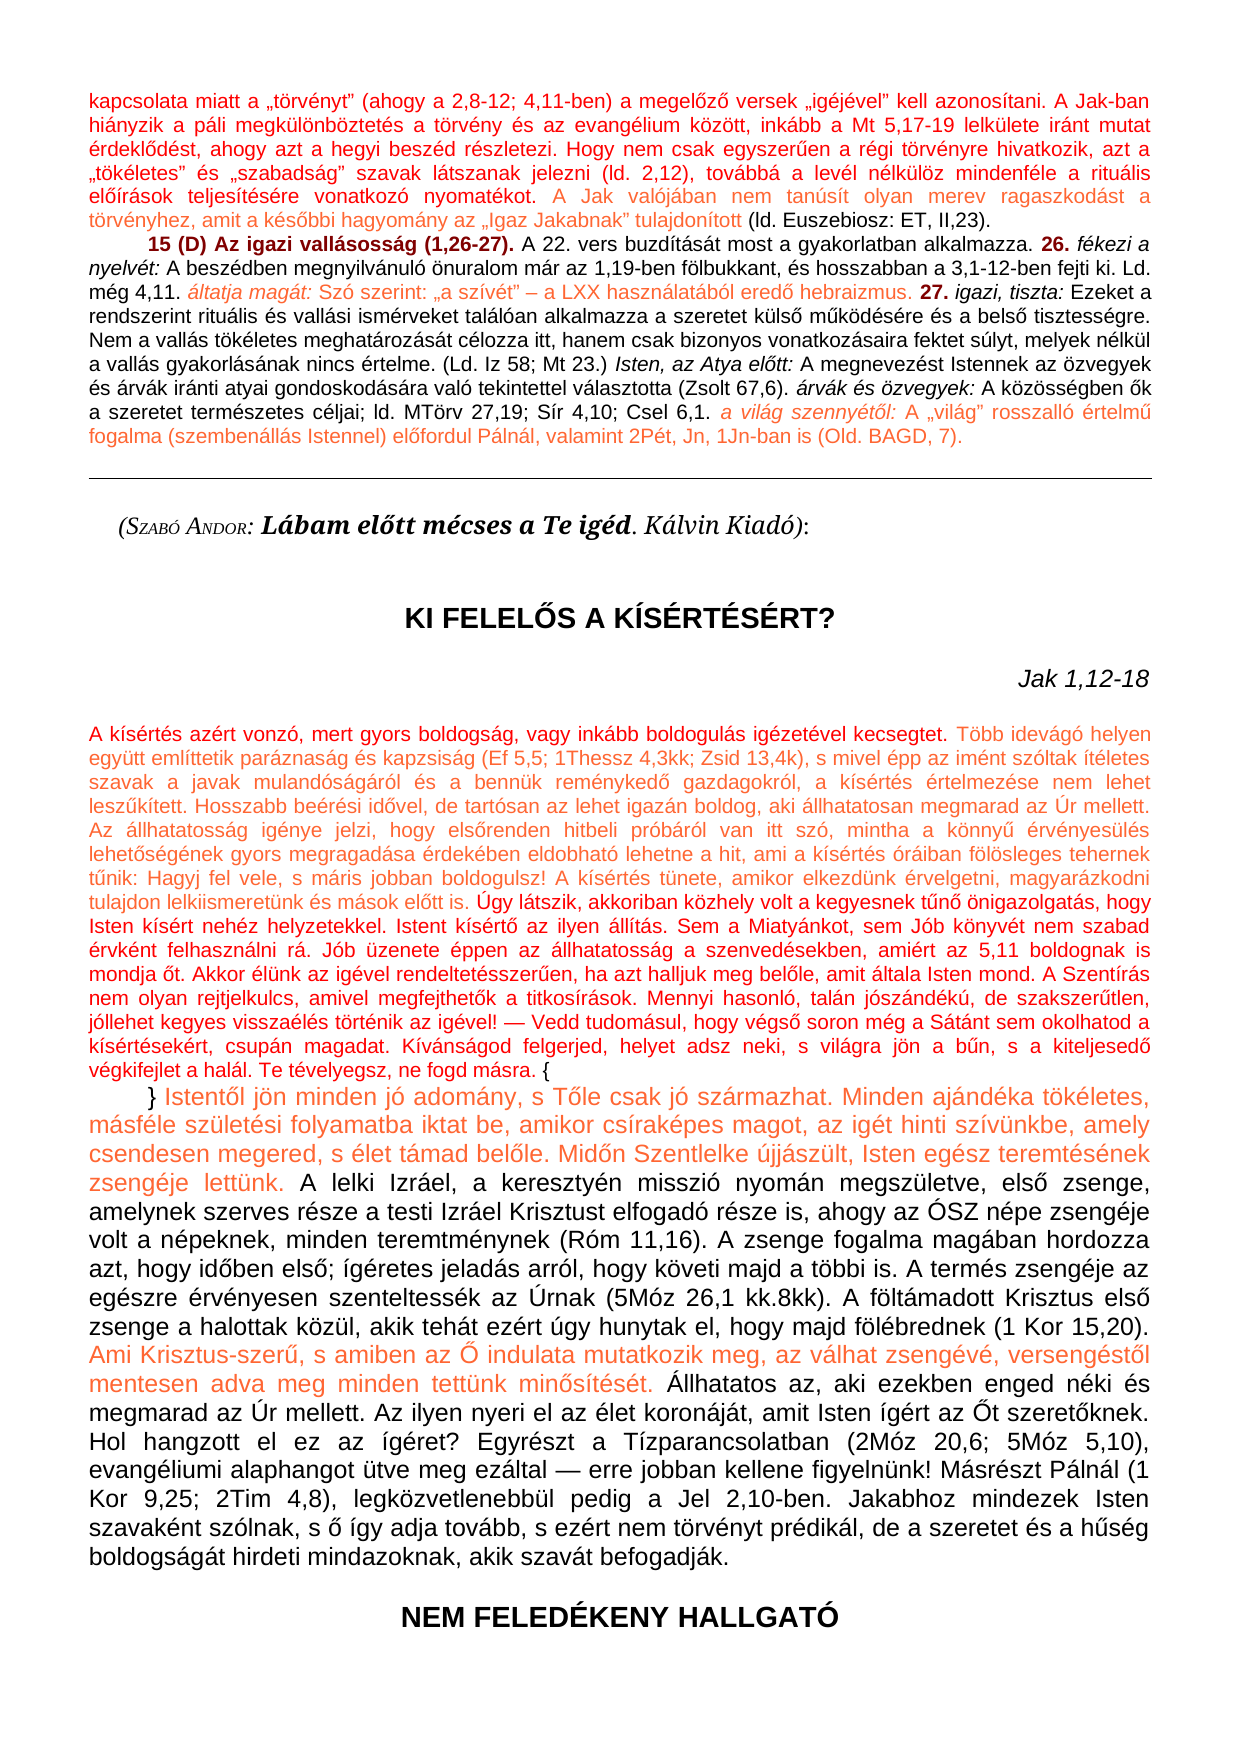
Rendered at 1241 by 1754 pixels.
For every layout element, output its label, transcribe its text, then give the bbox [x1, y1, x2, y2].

text KI FELELŐS A KÍSÉRTÉSÉRT? [88, 601, 1152, 634]
text 15 (D) Az igazi vallásosság (1,26-27). A 22. vers buzdítását most a gyakorlatban alkalmazza. 26. fékezi a nyelvét: A beszédben megnyilvánuló önuralom már az 1,19-ben fölbukkant, és hosszabban a 3,1-12-ben fejti ki. Ld. még 4,11. áltatja magát: Szó szerint: „a szívét” – a LXX használatából eredő hebraizmus. 27. igazi, tiszta: Ezeket a rendszerint rituális és vallási ismérveket találóan alkalmazza a szeretet külső működésére és a belső tisztességre. Nem a vallás tökéletes meghatározását célozza itt, hanem csak bizonyos vonatkozásaira fektet súlyt, melyek nélkül a vallás gyakorlásának nincs értelme. (Ld. Iz 58; Mt 23.) Isten, az Atya előtt: A megnevezést Istennek az özvegyek és árvák iránti atyai gondoskodására való tekintettel választotta (Zsolt 67,6). árvák és özvegyek: A közösségben ők a szeretet természetes céljai; ld. MTörv 27,19; Sír 4,10; Csel 6,1. a világ szennyétől: A „világ” rosszalló értelmű fogalma (szembenállás Istennel) előfordul Pálnál, valamint 2Pét, Jn, 1Jn-ban is (Old. BAGD, 7). [88, 232, 1152, 448]
text A kísértés azért vonzó, mert gyors boldogság, vagy inkább boldogulás igézetével kecsegtet. Több idevágó helyen együtt említtetik paráznaság és kapzsiság (Ef 5,5; 1Thessz 4,3kk; Zsid 13,4k), s mivel épp az imént szóltak ítéletes szavak a javak mulandóságáról és a bennük reménykedő gazdagokról, a kísértés értelmezése nem lehet leszűkített. Hosszabb beérési idővel, de tartósan az lehet igazán boldog, aki állhatatosan megmarad az Úr mellett. Az állhatatosság igénye jelzi, hogy elsőrenden hitbeli próbáról van itt szó, mintha a könnyű érvényesülés lehetőségének gyors megragadása érdekében eldobható lehetne a hit, ami a kísértés óráiban fölösleges tehernek tűnik: Hagyj fel vele, s máris jobban boldogulsz! A kísértés tünete, amikor elkezdünk érvelgetni, magyarázkodni tulajdon lelkiismeretünk és mások előtt is. Úgy látszik, akkoriban közhely volt a kegyesnek tűnő önigazolgatás, hogy Isten kísért nehéz helyzetekkel. Istent kísértő az ilyen állítás. Sem a Miatyánkot, sem Jób könyvét nem szabad érvként felhasználni rá. Jób üzenete éppen az állhatatosság a szenvedésekben, amiért az 5,11 boldognak is mondja őt. Akkor élünk az igével rendeltetésszerűen, ha azt halljuk meg belőle, amit általa Isten mond. A Szentírás nem olyan rejtjelkulcs, amivel megfejthetők a titkosírások. Mennyi hasonló, talán jószándékú, de szakszerűtlen, jóllehet kegyes visszaélés történik az igével! — Vedd tudomásul, hogy végső soron még a Sátánt sem okolhatod a kísértésekért, csupán magadat. Kívánságod felgerjed, helyet adsz neki, s világra jön a bűn, s a kiteljesedő végkifejlet a halál. Te tévelyegsz, ne fogd másra. { [88, 722, 1152, 1082]
text NEM FELEDÉKENY HALLGATÓ [88, 1600, 1152, 1634]
text } Istentől jön minden jó adomány, s Tőle csak jó származhat. Minden ajándéka tökéletes, másféle születési folyamatba iktat be, amikor csíraképes magot, az igét hinti szívünkbe, amely csendesen megered, s élet támad belőle. Midőn Szentlelke újjászült, Isten egész teremtésének zsengéje lettünk. A lelki Izráel, a keresztyén misszió nyomán megszületve, első zsenge, amelynek szerves része a testi Izráel Krisztust elfogadó része is, ahogy az ÓSZ népe zsengéje volt a népeknek, minden teremtménynek (Róm 11,16). A zsenge fogalma magában hordozza azt, hogy időben első; ígéretes jeladás arról, hogy követi majd a többi is. A termés zsengéje az egészre érvényesen szenteltessék az Úrnak (5Móz 26,1 kk.8kk). A föltámadott Krisztus első zsenge a halottak közül, akik tehát ezért úgy hunytak el, hogy majd fölébrednek (1 Kor 15,20). Ami Krisztus-szerű, s amiben az Ő indulata mutatkozik meg, az válhat zsengévé, versengéstől mentesen adva meg minden tettünk minősítését. Állhatatos az, aki ezekben enged néki és megmarad az Úr mellett. Az ilyen nyeri el az élet koronáját, amit Isten ígért az Őt szeretőknek. Hol hangzott el ez az ígéret? Egyrészt a Tízparancsolatban (2Móz 20,6; 5Móz 5,10), evangéliumi alaphangot ütve meg ezáltal — erre jobban kellene figyelnünk! Másrészt Pálnál (1 Kor 9,25; 2Tim 4,8), legközvetlenebbül pedig a Jel 2,10-ben. Jakabhoz mindezek Isten szavaként szólnak, s ő így adja tovább, s ezért nem törvényt prédikál, de a szeretet és a hűség boldogságát hirdeti mindazoknak, akik szavát befogadják. [88, 1082, 1152, 1570]
text Jak 1,12-18 [88, 664, 1152, 693]
text (Szabó Andor: Lábam előtt mécses a Te igéd. Kálvin Kiadó): [88, 479, 1152, 571]
text kapcsolata miatt a „törvényt” (ahogy a 2,8-12; 4,11-ben) a megelőző versek „igéjével” kell azonosítani. A Jak-ban hiányzik a páli megkülönböztetés a törvény és az evangélium között, inkább a Mt 5,17-19 lelkülete iránt mutat érdeklődést, ahogy azt a hegyi beszéd részletezi. Hogy nem csak egyszerűen a régi törvényre hivatkozik, azt a „tökéletes” és „szabadság” szavak látszanak jelezni (ld. 2,12), továbbá a levél nélkülöz mindenféle a rituális előírások teljesítésére vonatkozó nyomatékot. A Jak valójában nem tanúsít olyan merev ragaszkodást a törvényhez, amit a későbbi hagyomány az „Igaz Jakabnak” tulajdonított (ld. Euszebiosz: ET, II,23). [88, 88, 1152, 232]
